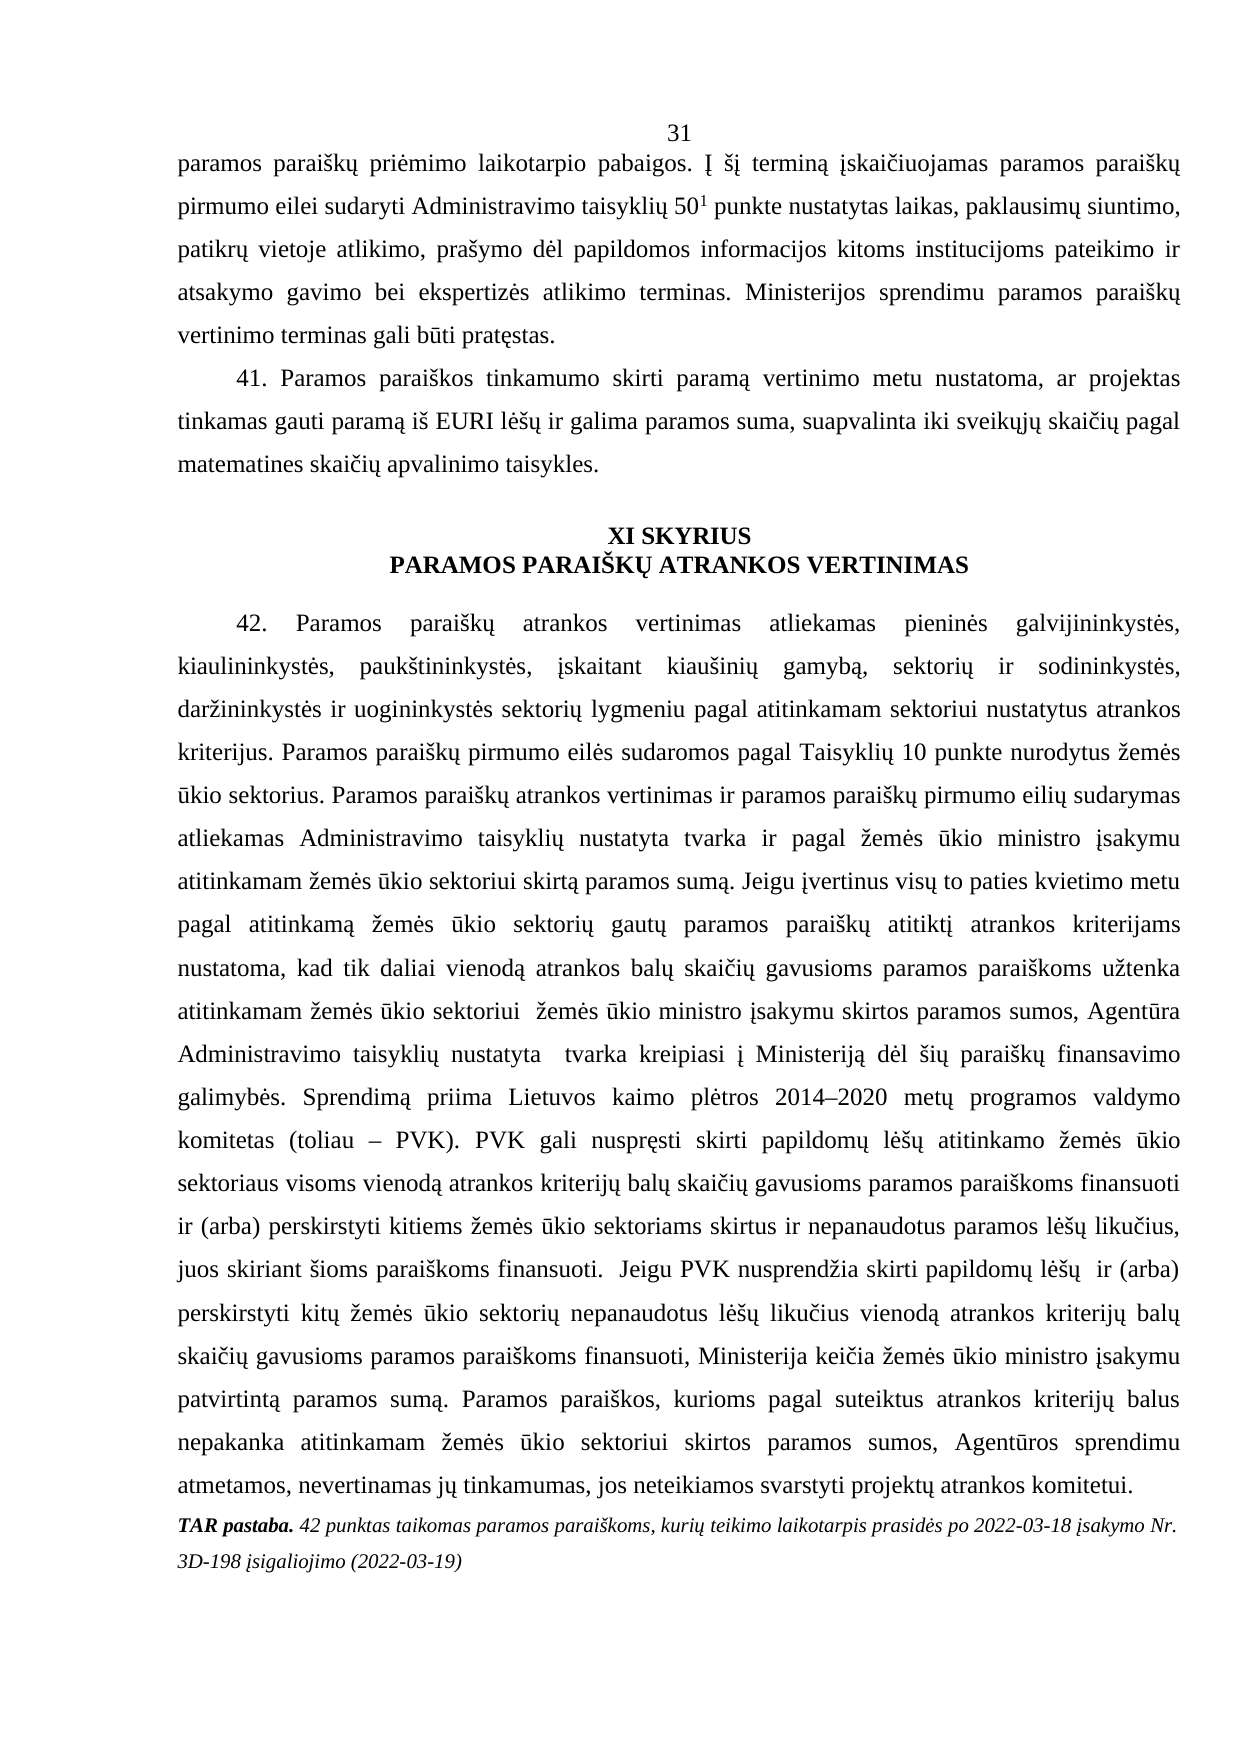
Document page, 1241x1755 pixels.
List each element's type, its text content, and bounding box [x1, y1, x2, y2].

text PARAMOS PARAIŠKŲ ATRANKOS VERTINIMAS [177, 550, 1181, 579]
text XI SKYRIUS [177, 521, 1181, 550]
text 41. Paramos paraiškos tinkamumo skirti paramą vertinimo metu nustatoma, ar projektas tinkamas gauti paramą iš EURI lėšų ir galima paramos suma, suapvalinta iki sveikųjų skaičių pagal matematines skaičių apvalinimo taisykles. [177, 363, 1181, 478]
text paramos paraiškų priėmimo laikotarpio pabaigos. Į šį terminą įskaičiuojamas paramos paraiškų pirmumo eilei sudaryti Administravimo taisyklių 501 punkte nustatytas laikas, paklausimų siuntimo, patikrų vietoje atlikimo, prašymo dėl papildomos informacijos kitoms institucijoms pateikimo ir atsakymo gavimo bei ekspertizės atlikimo terminas. Ministerijos sprendimu paramos paraiškų vertinimo terminas gali būti pratęstas. [177, 148, 1181, 349]
text TAR pastaba. 42 punktas taikomas paramos paraiškoms, kurių teikimo laikotarpis prasidės po 2022-03-18 įsakymo Nr. 3D-198 įsigaliojimo (2022-03-19) [177, 1513, 1181, 1573]
text 42. Paramos paraiškų atrankos vertinimas atliekamas pieninės galvijininkystės, kiaulininkystės, paukštininkystės, įskaitant kiaušinių gamybą, sektorių ir sodininkystės, daržininkystės ir uogininkystės sektorių lygmeniu pagal atitinkamam sektoriui nustatytus atrankos kriterijus. Paramos paraiškų pirmumo eilės sudaromos pagal Taisyklių 10 punkte nurodytus žemės ūkio sektorius. Paramos paraiškų atrankos vertinimas ir paramos paraiškų pirmumo eilių sudarymas atliekamas Administravimo taisyklių nustatyta tvarka ir pagal žemės ūkio ministro įsakymu atitinkamam žemės ūkio sektoriui skirtą paramos sumą. Jeigu įvertinus visų to paties kvietimo metu pagal atitinkamą žemės ūkio sektorių gautų paramos paraiškų atitiktį atrankos kriterijams nustatoma, kad tik daliai vienodą atrankos balų skaičių gavusioms paramos paraiškoms užtenka atitinkamam žemės ūkio sektoriui žemės ūkio ministro įsakymu skirtos paramos sumos, Agentūra Administravimo taisyklių nustatyta tvarka kreipiasi į Ministeriją dėl šių paraiškų finansavimo galimybės. Sprendimą priima Lietuvos kaimo plėtros 2014–2020 metų programos valdymo komitetas (toliau – PVK). PVK gali nuspręsti skirti papildomų lėšų atitinkamo žemės ūkio sektoriaus visoms vienodą atrankos kriterijų balų skaičių gavusioms paramos paraiškoms finansuoti ir (arba) perskirstyti kitiems žemės ūkio sektoriams skirtus ir nepanaudotus paramos lėšų likučius, juos skiriant šioms paraiškoms finansuoti. Jeigu PVK nusprendžia skirti papildomų lėšų ir (arba) perskirstyti kitų žemės ūkio sektorių nepanaudotus lėšų likučius vienodą atrankos kriterijų balų skaičių gavusioms paramos paraiškoms finansuoti, Ministerija keičia žemės ūkio ministro įsakymu patvirtintą paramos sumą. Paramos paraiškos, kurioms pagal suteiktus atrankos kriterijų balus nepakanka atitinkamam žemės ūkio sektoriui skirtos paramos sumos, Agentūros sprendimu atmetamos, nevertinamas jų tinkamumas, jos neteikiamos svarstyti projektų atrankos komitetui. [177, 608, 1181, 1499]
